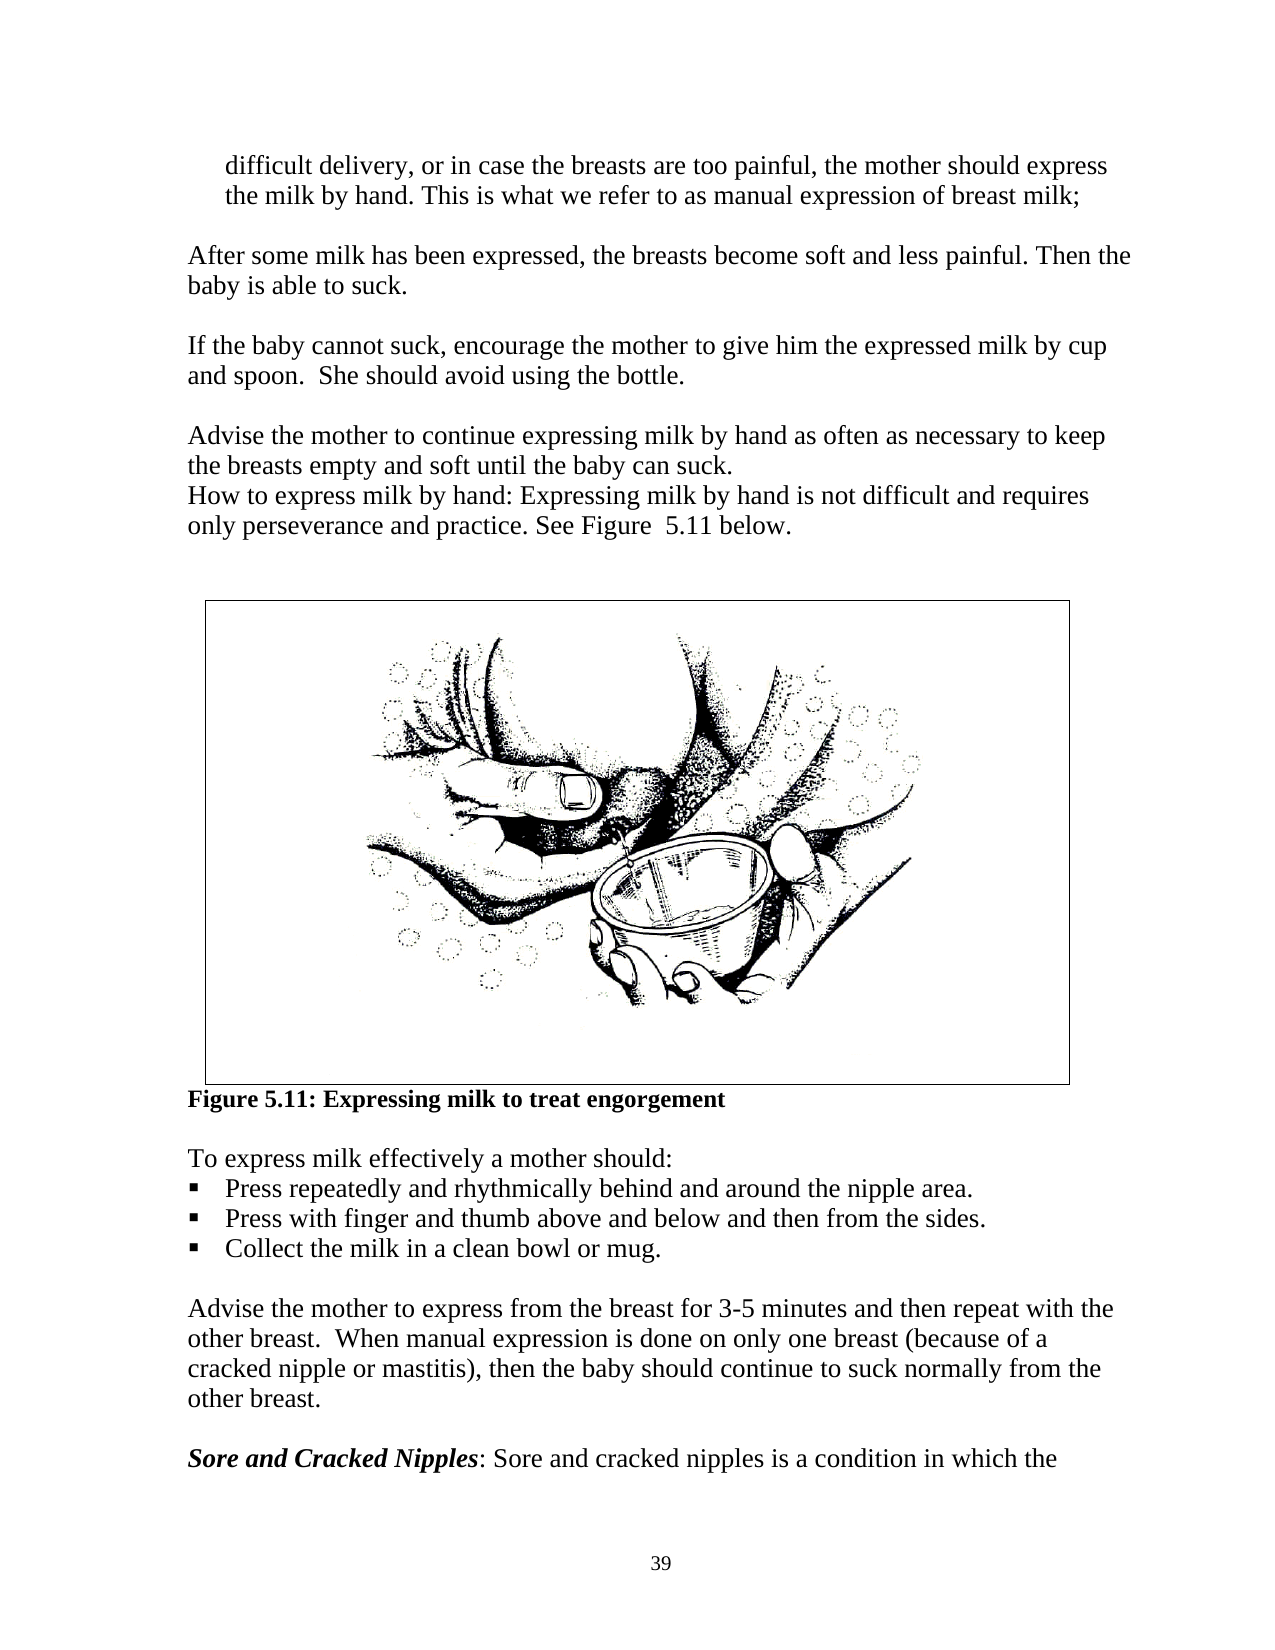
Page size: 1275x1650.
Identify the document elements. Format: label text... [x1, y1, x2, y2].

text Figure 5.11: Expressing milk to treat engorgement [187, 1085, 1134, 1113]
text If the baby cannot suck, encourage the mother to give him the expressed milk by cup and spoon. She should avoid using the bottle. [187, 330, 1134, 390]
text Advise the mother to continue expressing milk by hand as often as necessary to keep the breasts empty and soft until the baby can suck. [187, 420, 1134, 480]
list Collect the milk in a clean bowl or mug. [187, 1233, 1134, 1263]
text After some milk has been expressed, the breasts become soft and less painful. Then the baby is able to suck. [187, 240, 1134, 300]
text To express milk effectively a mother should: [187, 1143, 1134, 1173]
table_header [206, 601, 1069, 1084]
text Sore and Cracked Nipples: Sore and cracked nipples is a condition in which the [187, 1443, 1134, 1473]
list difficult delivery, or in case the breasts are too painful, the mother should express the milk by hand. This is what we refer to as manual expression of breast milk; [187, 150, 1134, 210]
text How to express milk by hand: Expressing milk by hand is not difficult and requires only perseverance and practice. See Figure 5.11 below. [187, 480, 1134, 540]
list Press repeatedly and rhythmically behind and around the nipple area. [187, 1173, 1134, 1203]
picture [329, 610, 946, 1075]
text Advise the mother to express from the breast for 3-5 minutes and then repeat with the other breast. When manual expression is done on only one breast (because of a cracked nipple or mastitis), then the baby should continue to suck normally from the other breast. [187, 1293, 1134, 1413]
list Press with finger and thumb above and below and then from the sides. [187, 1203, 1134, 1233]
